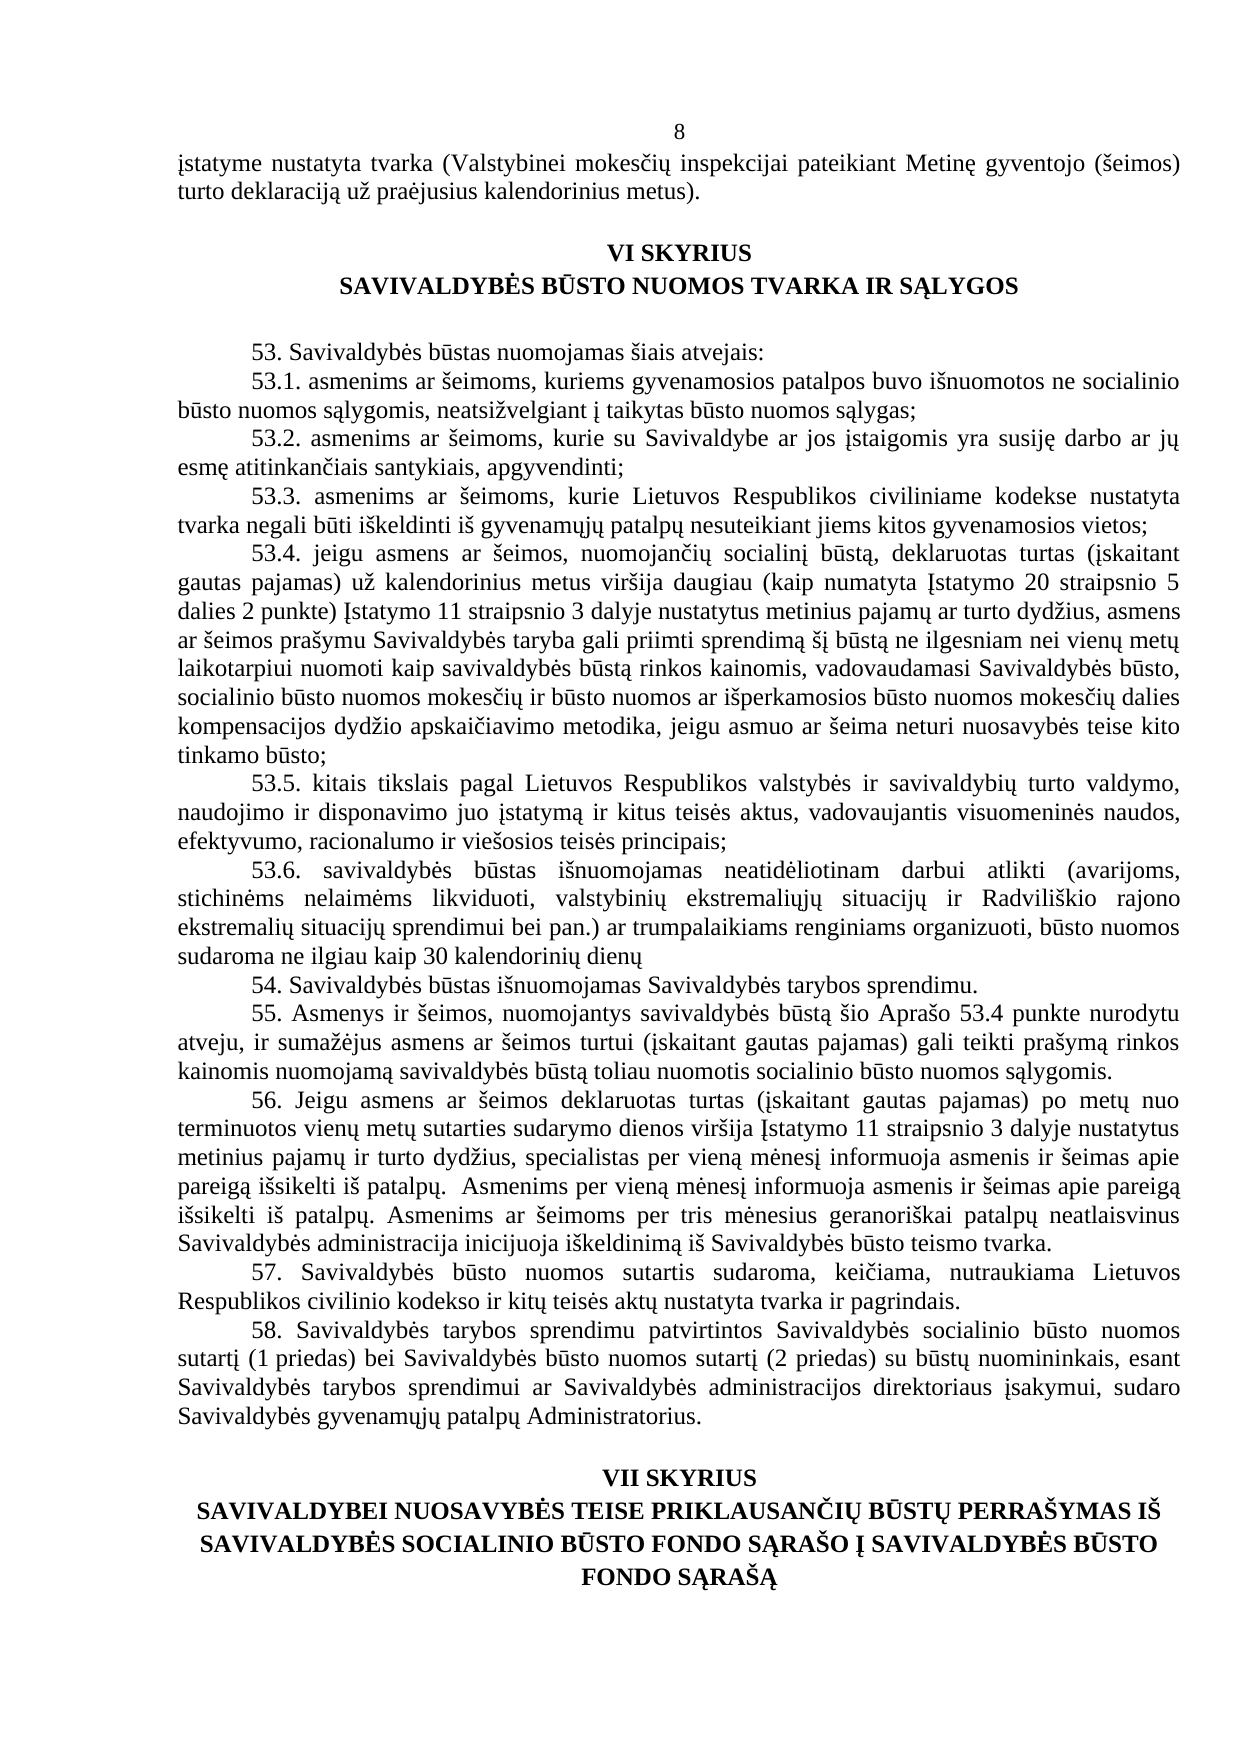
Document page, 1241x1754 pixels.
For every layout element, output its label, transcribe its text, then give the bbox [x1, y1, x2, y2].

text 54. Savivaldybės būstas išnuomojamas Savivaldybės tarybos sprendimu. [177, 970, 1181, 998]
text 53.4. jeigu asmens ar šeimos, nuomojančių socialinį būstą, deklaruotas turtas (įskaitant gautas pajamas) už kalendorinius metus viršija daugiau (kaip numatyta Įstatymo 20 straipsnio 5 dalies 2 punkte) Įstatymo 11 straipsnio 3 dalyje nustatytus metinius pajamų ar turto dydžius, asmens ar šeimos prašymu Savivaldybės taryba gali priimti sprendimą šį būstą ne ilgesniam nei vienų metų laikotarpiui nuomoti kaip savivaldybės būstą rinkos kainomis, vadovaudamasi Savivaldybės būsto, socialinio būsto nuomos mokesčių ir būsto nuomos ar išperkamosios būsto nuomos mokesčių dalies kompensacijos dydžio apskaičiavimo metodika, jeigu asmuo ar šeima neturi nuosavybės teise kito tinkamo būsto; [177, 538, 1181, 768]
text 53.5. kitais tikslais pagal Lietuvos Respublikos valstybės ir savivaldybių turto valdymo, naudojimo ir disponavimo juo įstatymą ir kitus teisės aktus, vadovaujantis visuomeninės naudos, efektyvumo, racionalumo ir viešosios teisės principais; [177, 768, 1181, 855]
text 55. Asmenys ir šeimos, nuomojantys savivaldybės būstą šio Aprašo 53.4 punkte nurodytu atveju, ir sumažėjus asmens ar šeimos turtui (įskaitant gautas pajamas) gali teikti prašymą rinkos kainomis nuomojamą savivaldybės būstą toliau nuomotis socialinio būsto nuomos sąlygomis. [177, 998, 1181, 1085]
text įstatyme nustatyta tvarka (Valstybinei mokesčių inspekcijai pateikiant Metinę gyventojo (šeimos) turto deklaraciją už praėjusius kalendorinius metus). [177, 148, 1181, 205]
text VI SKYRIUS [177, 238, 1181, 267]
text 56. Jeigu asmens ar šeimos deklaruotas turtas (įskaitant gautas pajamas) po metų nuo terminuotos vienų metų sutarties sudarymo dienos viršija Įstatymo 11 straipsnio 3 dalyje nustatytus metinius pajamų ir turto dydžius, specialistas per vieną mėnesį informuoja asmenis ir šeimas apie pareigą išsikelti iš patalpų. Asmenims per vieną mėnesį informuoja asmenis ir šeimas apie pareigą išsikelti iš patalpų. Asmenims ar šeimoms per tris mėnesius geranoriškai patalpų neatlaisvinus Savivaldybės administracija inicijuoja iškeldinimą iš Savivaldybės būsto teismo tvarka. [177, 1085, 1181, 1257]
text SAVIVALDYBEI NUOSAVYBĖS TEISE PRIKLAUSANČIŲ BŪSTŲ PERRAŠYMAS IŠ SAVIVALDYBĖS SOCIALINIO BŪSTO FONDO SĄRAŠO Į SAVIVALDYBĖS BŪSTO FONDO SĄRAŠĄ [177, 1496, 1181, 1591]
text 53.6. savivaldybės būstas išnuomojamas neatidėliotinam darbui atlikti (avarijoms, stichinėms nelaimėms likviduoti, valstybinių ekstremaliųjų situacijų ir Radviliškio rajono ekstremalių situacijų sprendimui bei pan.) ar trumpalaikiams renginiams organizuoti, būsto nuomos sudaroma ne ilgiau kaip 30 kalendorinių dienų [177, 855, 1181, 970]
text 53.1. asmenims ar šeimoms, kuriems gyvenamosios patalpos buvo išnuomotos ne socialinio būsto nuomos sąlygomis, neatsižvelgiant į taikytas būsto nuomos sąlygas; [177, 366, 1181, 423]
text VII SKYRIUS [177, 1463, 1181, 1491]
text 58. Savivaldybės tarybos sprendimu patvirtintos Savivaldybės socialinio būsto nuomos sutartį (1 priedas) bei Savivaldybės būsto nuomos sutartį (2 priedas) su būstų nuomininkais, esant Savivaldybės tarybos sprendimui ar Savivaldybės administracijos direktoriaus įsakymui, sudaro Savivaldybės gyvenamųjų patalpų Administratorius. [177, 1315, 1181, 1430]
text 53. Savivaldybės būstas nuomojamas šiais atvejais: [177, 337, 1181, 366]
text SAVIVALDYBĖS BŪSTO NUOMOS TVARKA IR SĄLYGOS [177, 271, 1181, 300]
text 57. Savivaldybės būsto nuomos sutartis sudaroma, keičiama, nutraukiama Lietuvos Respublikos civilinio kodekso ir kitų teisės aktų nustatyta tvarka ir pagrindais. [177, 1257, 1181, 1315]
text 53.3. asmenims ar šeimoms, kurie Lietuvos Respublikos civiliniame kodekse nustatyta tvarka negali būti iškeldinti iš gyvenamųjų patalpų nesuteikiant jiems kitos gyvenamosios vietos; [177, 481, 1181, 538]
text 53.2. asmenims ar šeimoms, kurie su Savivaldybe ar jos įstaigomis yra susiję darbo ar jų esmę atitinkančiais santykiais, apgyvendinti; [177, 423, 1181, 481]
